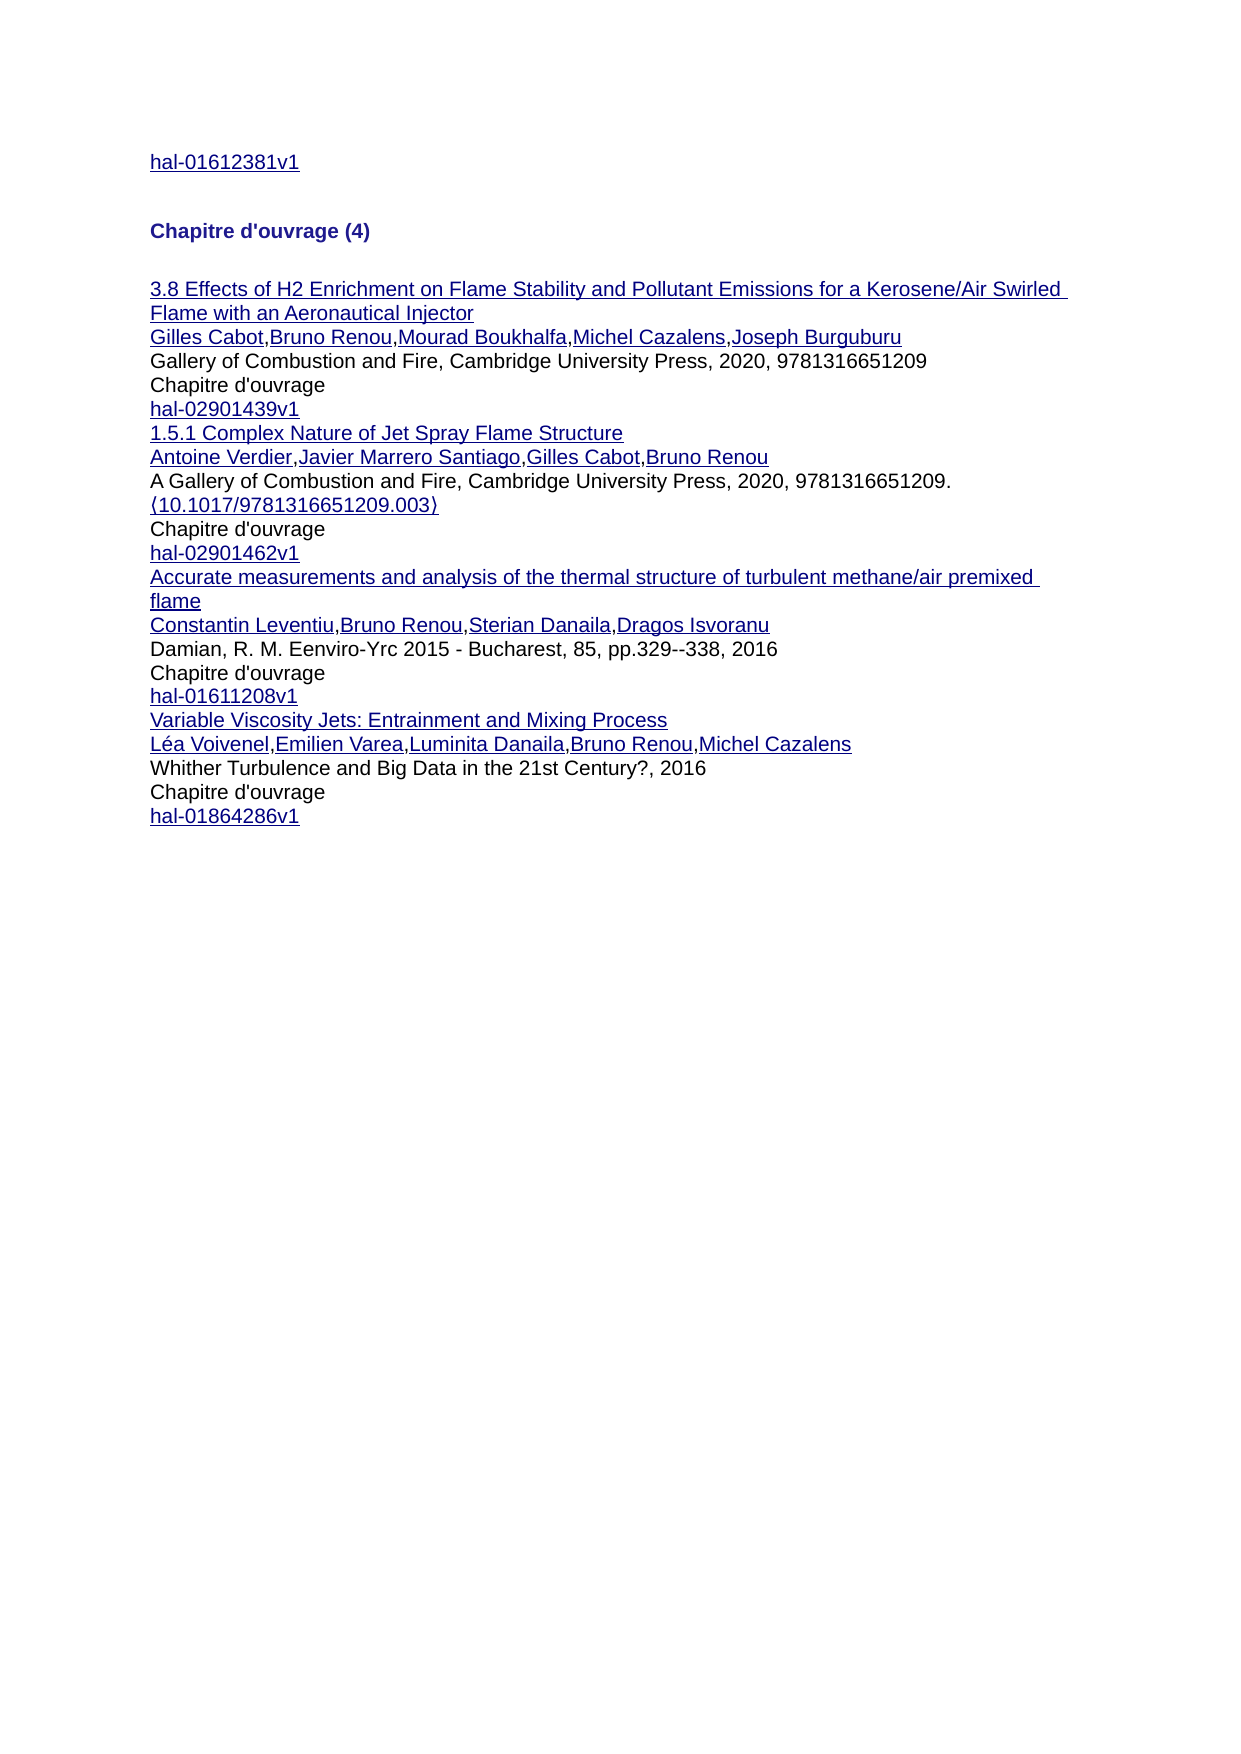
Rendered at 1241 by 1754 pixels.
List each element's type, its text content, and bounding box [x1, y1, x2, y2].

table_header hal-01612381v1 [150, 150, 1090, 174]
table_cell 1.5.1 Complex Nature of Jet Spray Flame Structure Antoine Verdier,Javier Marrero Santiago,Gilles Cabot,Bruno Renou A Gallery of Combustion and Fire, Cambridge University Press, 2020, 9781316651209. ⟨10.1017/9781316651209.003⟩ Chapitre d'ouvrage hal-02901462v1 [150, 421, 1090, 564]
table_cell Variable Viscosity Jets: Entrainment and Mixing Process Léa Voivenel,Emilien Varea,Luminita Danaila,Bruno Renou,Michel Cazalens Whither Turbulence and Big Data in the 21st Century?, 2016 Chapitre d'ouvrage hal-01864286v1 [150, 708, 1090, 828]
subtitle Chapitre d'ouvrage (4) [150, 219, 1090, 243]
table_header 3.8 Effects of H2 Enrichment on Flame Stability and Pollutant Emissions for a Kerosene/Air Swirled Flame with an Aeronautical Injector Gilles Cabot,Bruno Renou,Mourad Boukhalfa,Michel Cazalens,Joseph Burguburu Gallery of Combustion and Fire, Cambridge University Press, 2020, 9781316651209 Chapitre d'ouvrage hal-02901439v1 [150, 277, 1090, 421]
table_cell Accurate measurements and analysis of the thermal structure of turbulent methane/air premixed flame Constantin Leventiu,Bruno Renou,Sterian Danaila,Dragos Isvoranu Damian, R. M. Eenviro-Yrc 2015 - Bucharest, 85, pp.329--338, 2016 Chapitre d'ouvrage hal-01611208v1 [150, 565, 1090, 708]
